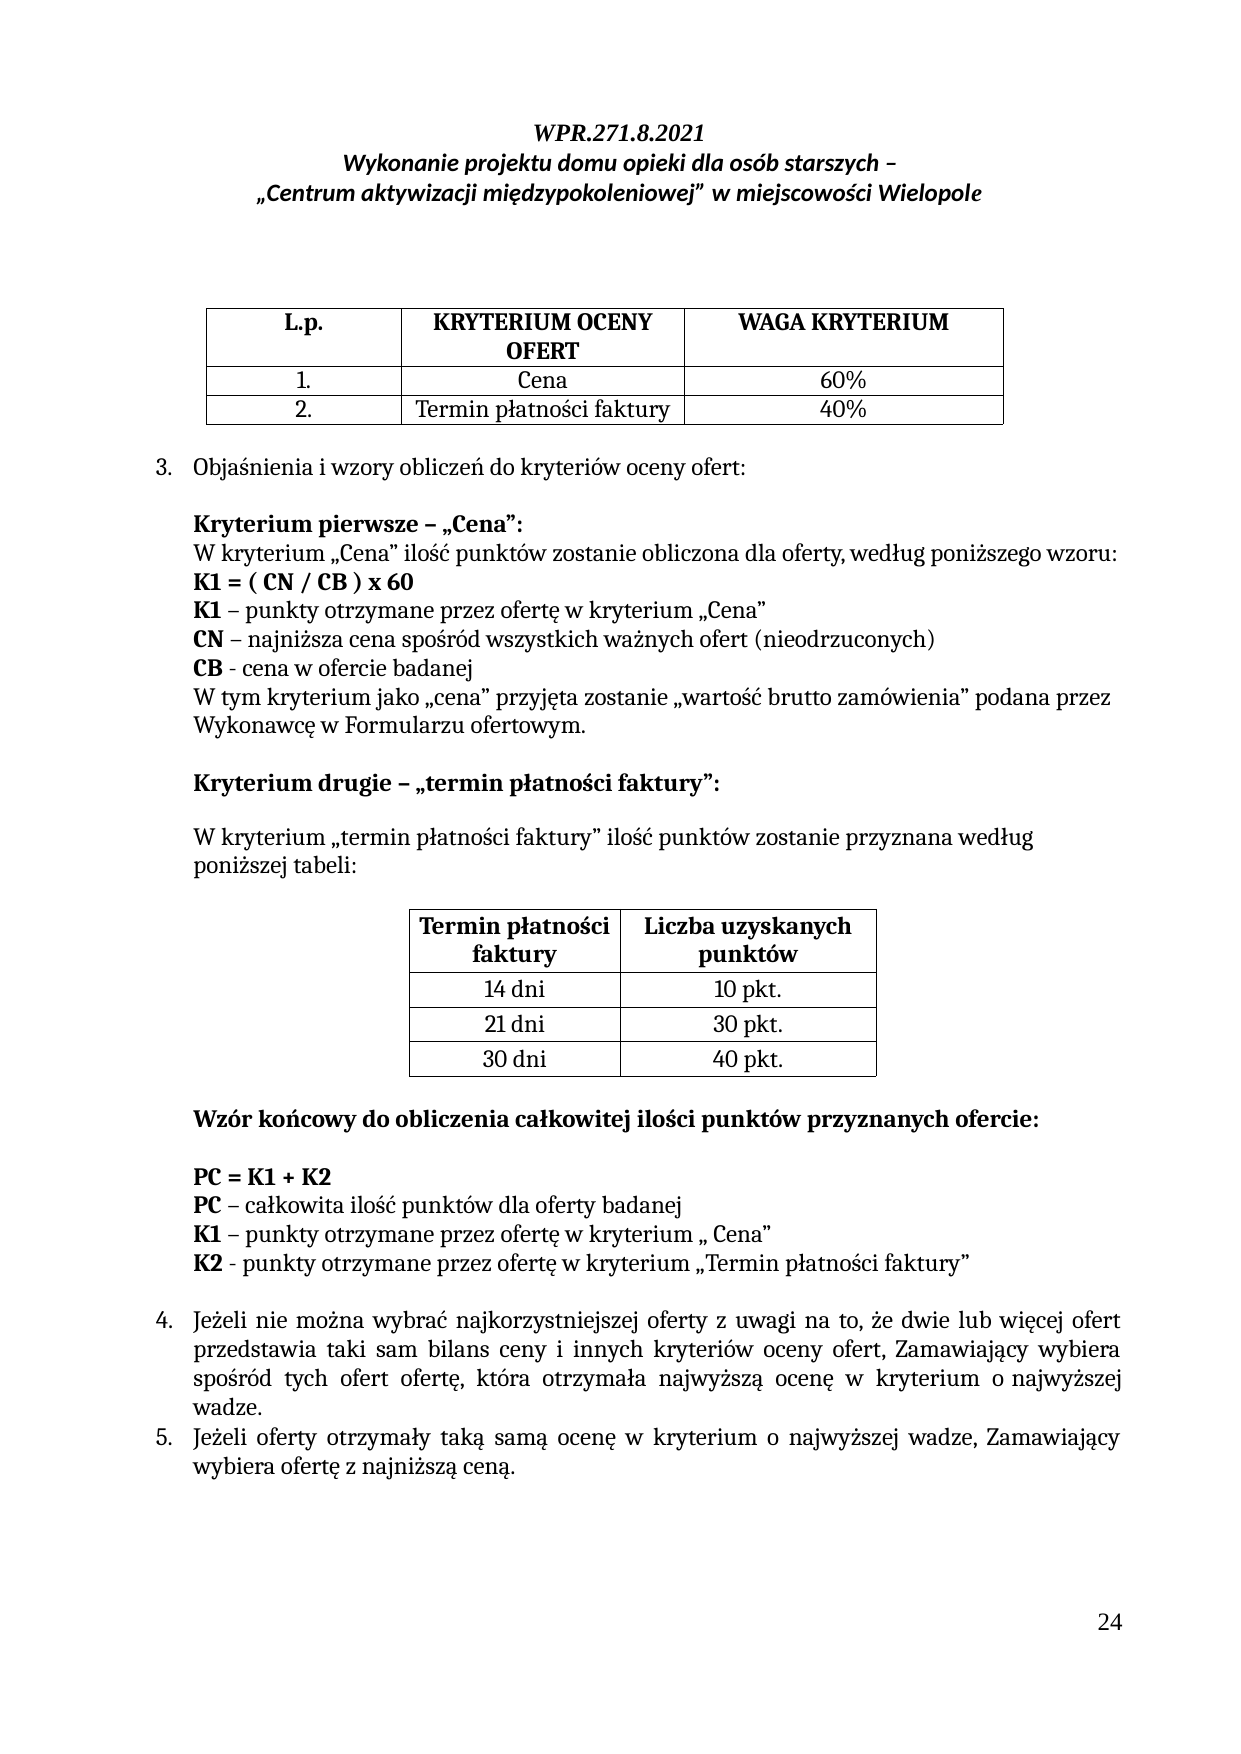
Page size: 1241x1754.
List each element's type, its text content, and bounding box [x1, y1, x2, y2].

table_cell 40 pkt. [621, 1042, 876, 1076]
table_cell 30 dni [410, 1042, 620, 1076]
list Kryterium pierwsze – „Cena”: [156, 510, 1122, 539]
list K1 – punkty otrzymane przez ofertę w kryterium „Cena” [156, 596, 1122, 625]
table_cell 1. [207, 367, 401, 395]
list K2 - punkty otrzymane przez ofertę w kryterium „Termin płatności faktury” [156, 1249, 1122, 1277]
table_cell 21 dni [410, 1008, 620, 1041]
list Jeżeli nie można wybrać najkorzystniejszej oferty z uwagi na to, że dwie lub więcej ofert przedstawia taki sam bilans ceny i innych kryteriów oceny ofert, Zamawiający wybiera spośród tych ofert ofertę, która otrzymała najwyższą ocenę w kryterium o najwyższej wadze. [156, 1306, 1122, 1421]
list Objaśnienia i wzory obliczeń do kryteriów oceny ofert: [156, 452, 1122, 481]
table_cell 10 pkt. [621, 973, 876, 1007]
list K1 – punkty otrzymane przez ofertę w kryterium „ Cena” [156, 1220, 1122, 1249]
list CN – najniższa cena spośród wszystkich ważnych ofert (nieodrzuconych) [156, 625, 1122, 654]
list W kryterium „termin płatności faktury” ilość punktów zostanie przyznana według poniższej tabeli: [156, 822, 1122, 880]
table_header Liczba uzyskanych punktów [621, 910, 876, 972]
list W kryterium „Cena” ilość punktów zostanie obliczona dla oferty, według poniższego wzoru: [156, 539, 1122, 567]
table_cell 2. [207, 396, 401, 423]
table_header KRYTERIUM OCENY OFERT [402, 309, 684, 366]
table_header L.p. [207, 309, 401, 366]
table_cell Cena [402, 367, 684, 395]
table_cell 30 pkt. [621, 1008, 876, 1041]
list Jeżeli oferty otrzymały taką samą ocenę w kryterium o najwyższej wadze, Zamawiający wybiera ofertę z najniższą ceną. [156, 1423, 1122, 1480]
list PC – całkowita ilość punktów dla oferty badanej [156, 1191, 1122, 1220]
list CB - cena w ofercie badanej [156, 654, 1122, 682]
table_cell Termin płatności faktury [402, 396, 684, 423]
list Wzór końcowy do obliczenia całkowitej ilości punktów przyznanych ofercie: [156, 1105, 1122, 1134]
table_cell 14 dni [410, 973, 620, 1007]
table_cell 40% [685, 396, 1003, 423]
table_header Termin płatności faktury [410, 910, 620, 972]
list W tym kryterium jako „cena” przyjęta zostanie „wartość brutto zamówienia” podana przez Wykonawcę w Formularzu ofertowym. [156, 682, 1122, 740]
list K1 = ( CN / CB ) x 60 [156, 567, 1122, 596]
list PC = K1 + K2 [156, 1162, 1122, 1191]
table_header WAGA KRYTERIUM [685, 309, 1003, 366]
table_cell 60% [685, 367, 1003, 395]
list Kryterium drugie – „termin płatności faktury”: [156, 769, 1122, 797]
